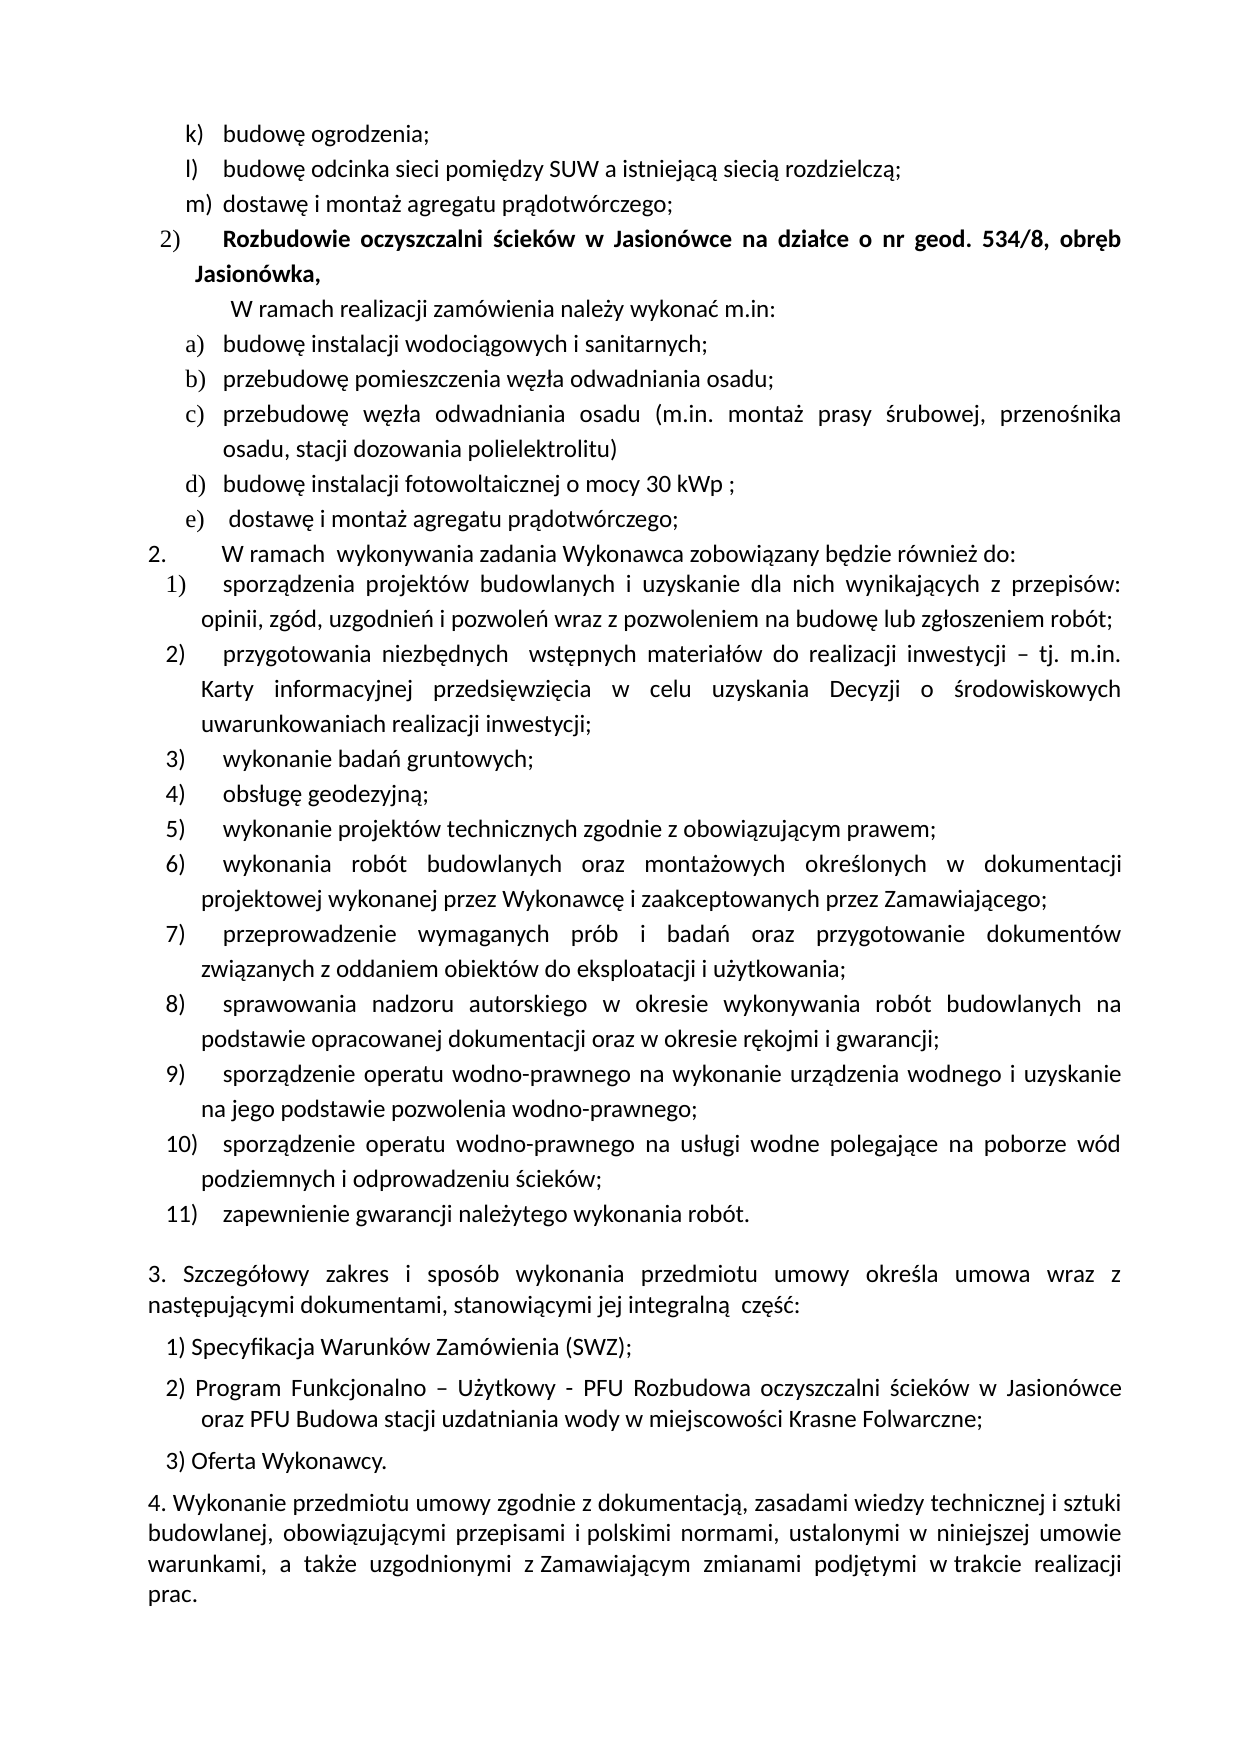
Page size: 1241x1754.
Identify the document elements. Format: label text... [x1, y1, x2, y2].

list dostawę i montaż agregatu prądotwórczego; [185, 188, 1122, 219]
text 3) Oferta Wykonawcy. [165, 1445, 1122, 1476]
list obsługę geodezyjną; [165, 779, 1122, 809]
list sporządzenie operatu wodno-prawnego na usługi wodne polegające na poborze wód podziemnych i odprowadzeniu ścieków; [165, 1129, 1122, 1194]
text 2) Program Funkcjonalno – Użytkowy - PFU Rozbudowa oczyszczalni ścieków w Jasionówce oraz PFU Budowa stacji uzdatniania wody w miejscowości Krasne Folwarczne; [165, 1373, 1122, 1434]
list przebudowę pomieszczenia węzła odwadniania osadu; [185, 363, 1122, 394]
list przeprowadzenie wymaganych prób i badań oraz przygotowanie dokumentów związanych z oddaniem obiektów do eksploatacji i użytkowania; [165, 919, 1122, 984]
list dostawę i montaż agregatu prądotwórczego; [185, 503, 1122, 534]
list sporządzenie operatu wodno-prawnego na wykonanie urządzenia wodnego i uzyskanie na jego podstawie pozwolenia wodno-prawnego; [165, 1059, 1122, 1124]
list zapewnienie gwarancji należytego wykonania robót. [165, 1199, 1122, 1229]
list sprawowania nadzoru autorskiego w okresie wykonywania robót budowlanych na podstawie opracowanej dokumentacji oraz w okresie rękojmi i gwarancji; [165, 989, 1122, 1054]
list wykonanie projektów technicznych zgodnie z obowiązującym prawem; [165, 814, 1122, 844]
list budowę instalacji wodociągowych i sanitarnych; [185, 328, 1122, 359]
text 2. W ramach wykonywania zadania Wykonawca zobowiązany będzie również do: [148, 538, 1122, 569]
list budowę instalacji fotowoltaicznej o mocy 30 kWp ; [185, 468, 1122, 499]
list przebudowę węzła odwadniania osadu (m.in. montaż prasy śrubowej, przenośnika osadu, stacji dozowania polielektrolitu) [185, 398, 1122, 464]
list przygotowania niezbędnych wstępnych materiałów do realizacji inwestycji – tj. m.in. Karty informacyjnej przedsięwzięcia w celu uzyskania Decyzji o środowiskowych uwarunkowaniach realizacji inwestycji; [165, 639, 1122, 739]
list budowę ogrodzenia; [185, 118, 1122, 149]
text 3. Szczegółowy zakres i sposób wykonania przedmiotu umowy określa umowa wraz z następującymi dokumentami, stanowiącymi jej integralną część: [148, 1258, 1122, 1319]
list sporządzenia projektów budowlanych i uzyskanie dla nich wynikających z przepisów: opinii, zgód, uzgodnień i pozwoleń wraz z pozwoleniem na budowę lub zgłoszeniem robót; [165, 569, 1122, 634]
text W ramach realizacji zamówienia należy wykonać m.in: [230, 293, 1122, 324]
list budowę odcinka sieci pomiędzy SUW a istniejącą siecią rozdzielczą; [185, 153, 1122, 184]
list wykonania robót budowlanych oraz montażowych określonych w dokumentacji projektowej wykonanej przez Wykonawcę i zaakceptowanych przez Zamawiającego; [165, 849, 1122, 914]
text 1) Specyfikacja Warunków Zamówienia (SWZ); [165, 1331, 1122, 1361]
list wykonanie badań gruntowych; [165, 744, 1122, 774]
text 4. Wykonanie przedmiotu umowy zgodnie z dokumentacją, zasadami wiedzy technicznej i sztuki budowlanej, obowiązującymi przepisami i polskimi normami, ustalonymi w niniejszej umowie warunkami, a także uzgodnionymi z Zamawiającym zmianami podjętymi w trakcie realizacji prac. [148, 1487, 1122, 1609]
list Rozbudowie oczyszczalni ścieków w Jasionówce na działce o nr geod. 534/8, obręb Jasionówka, [159, 223, 1122, 289]
